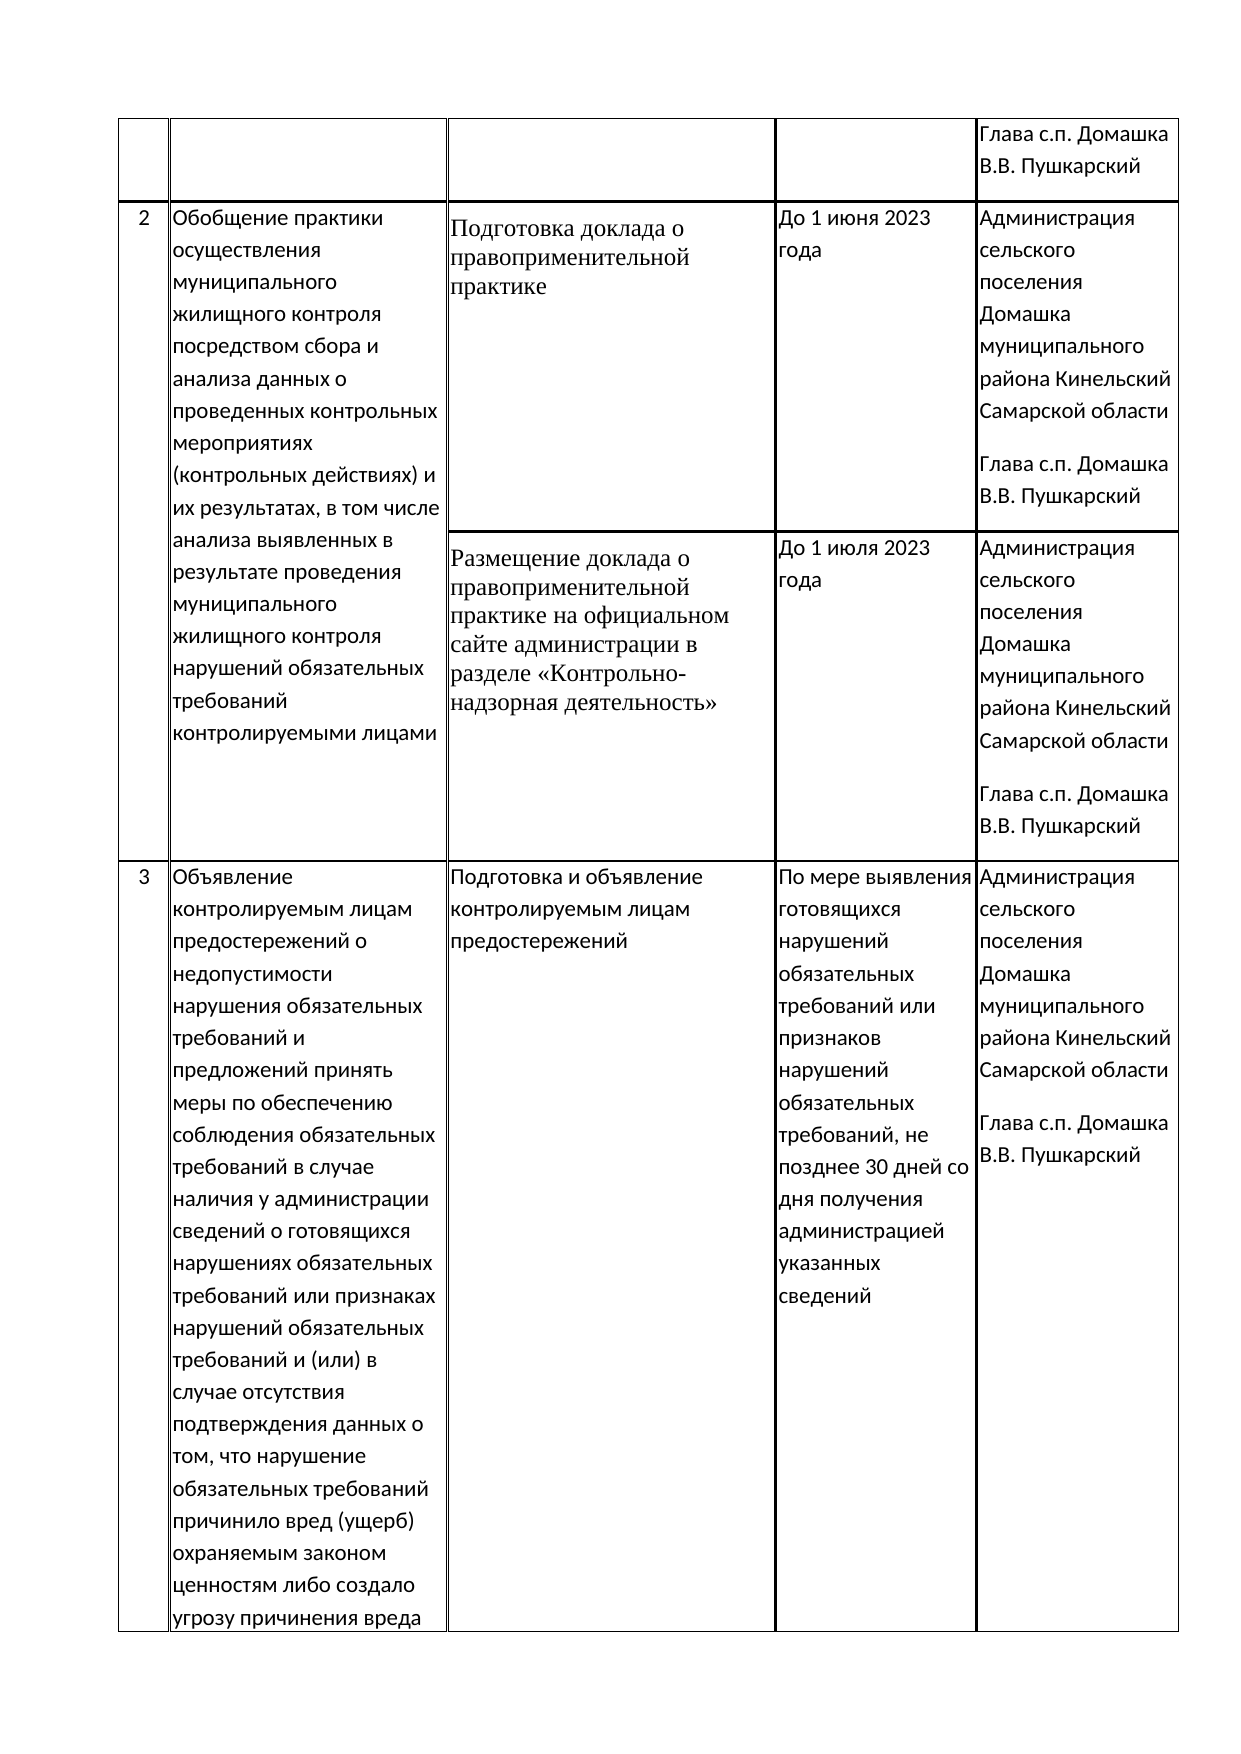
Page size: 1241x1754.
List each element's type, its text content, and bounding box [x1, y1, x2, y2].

table_cell [171, 119, 446, 200]
table_cell Подготовка доклада о правоприменительной практике [449, 203, 774, 530]
table_cell До 1 июня 2023 года [777, 203, 975, 530]
table_cell 3 [119, 862, 168, 1631]
table_cell Объявление контролируемым лицам предостережений о недопустимости нарушения обязательных требований и предложений принять меры по обеспечению соблюдения обязательных требований в случае наличия у администрации сведений о готовящихся нарушениях обязательных требований или признаках нарушений обязательных требований и (или) в случае отсутствия подтверждения данных о том, что нарушение обязательных требований причинило вред (ущерб) охраняемым законом ценностям либо создало угрозу причинения вреда [171, 862, 446, 1631]
table_cell До 1 июля 2023 года [777, 533, 975, 860]
table_cell Глава с.п. Домашка В.В. Пушкарский [978, 119, 1178, 200]
table_cell Администрация сельского поселения Домашка муниципального района Кинельский Самарской области Глава с.п. Домашка В.В. Пушкарский [978, 533, 1178, 860]
table_cell [119, 119, 168, 200]
table_cell Администрация сельского поселения Домашка муниципального района Кинельский Самарской области Глава с.п. Домашка В.В. Пушкарский [978, 203, 1178, 530]
table_cell Размещение доклада о правоприменительной практике на официальном сайте администрации в разделе «Контрольно-надзорная деятельность» [449, 533, 774, 860]
table_cell [777, 119, 975, 200]
table_cell Администрация сельского поселения Домашка муниципального района Кинельский Самарской области Глава с.п. Домашка В.В. Пушкарский [978, 862, 1178, 1631]
table_cell 2 [119, 203, 168, 860]
table_cell [449, 119, 774, 200]
table_cell Обобщение практики осуществления муниципального жилищного контроля посредством сбора и анализа данных о проведенных контрольных мероприятиях (контрольных действиях) и их результатах, в том числе анализа выявленных в результате проведения муниципального жилищного контроля нарушений обязательных требований контролируемыми лицами [171, 203, 446, 860]
table_cell По мере выявления готовящихся нарушений обязательных требований или признаков нарушений обязательных требований, не позднее 30 дней со дня получения администрацией указанных сведений [777, 862, 975, 1631]
table_cell Подготовка и объявление контролируемым лицам предостережений [449, 862, 774, 1631]
